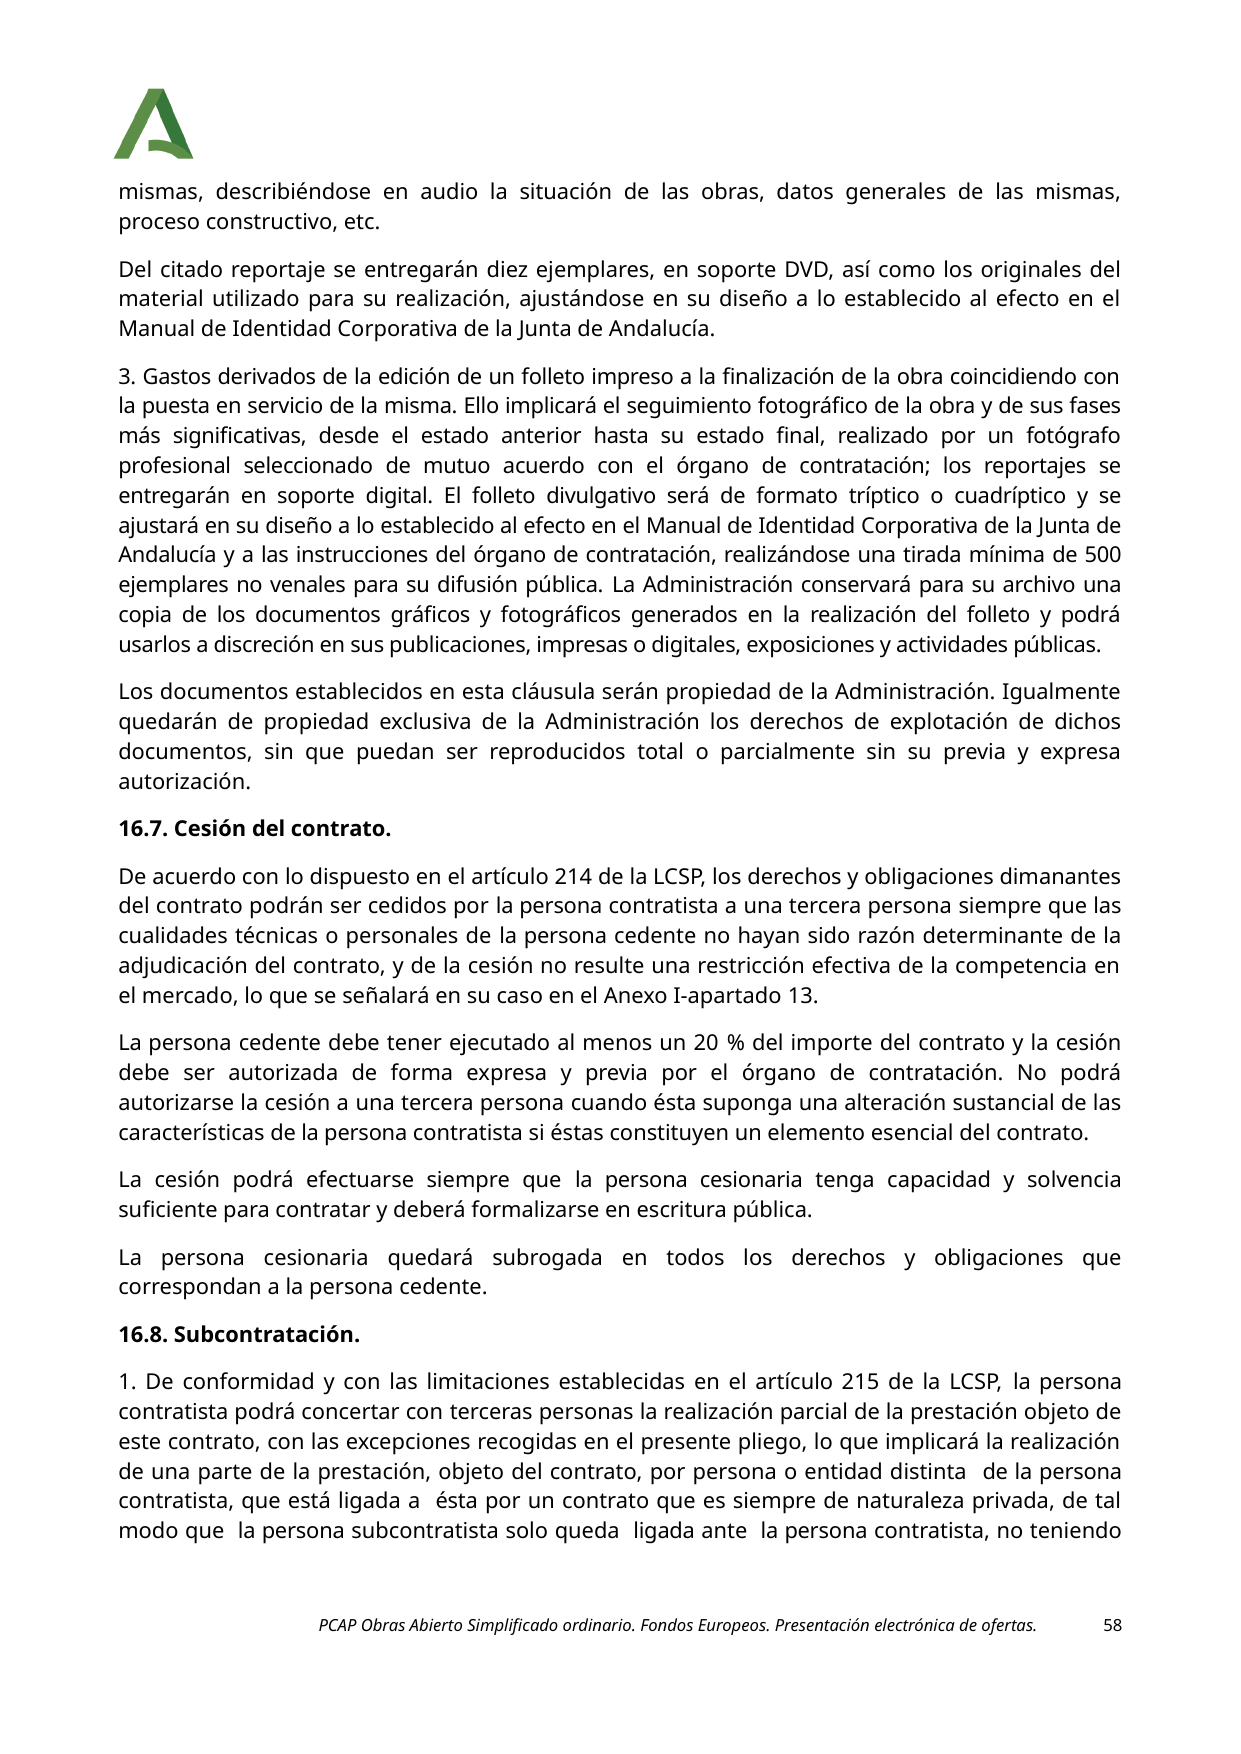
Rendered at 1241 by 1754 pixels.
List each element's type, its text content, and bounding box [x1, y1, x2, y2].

text 1. De conformidad y con las limitaciones establecidas en el artículo 215 de la LCSP, la persona contratista podrá concertar con terceras personas la realización parcial de la prestación objeto de este contrato, con las excepciones recogidas en el presente pliego, lo que implicará la realización de una parte de la prestación, objeto del contrato, por persona o entidad distinta de la persona contratista, que está ligada a ésta por un contrato que es siempre de naturaleza privada, de tal modo que la persona subcontratista solo queda ligada ante la persona contratista, no teniendo [118, 1366, 1122, 1545]
subtitle 16.7. Cesión del contrato. [118, 813, 1122, 843]
picture [109, 84, 198, 163]
subtitle 16.8. Subcontratación. [118, 1319, 1122, 1349]
text Los documentos establecidos en esta cláusula serán propiedad de la Administración. Igualmente quedarán de propiedad exclusiva de la Administración los derechos de explotación de dichos documentos, sin que puedan ser reproducidos total o parcialmente sin su previa y expresa autorización. [118, 676, 1122, 796]
text La persona cedente debe tener ejecutado al menos un 20 % del importe del contrato y la cesión debe ser autorizada de forma expresa y previa por el órgano de contratación. No podrá autorizarse la cesión a una tercera persona cuando ésta suponga una alteración sustancial de las características de la persona contratista si éstas constituyen un elemento esencial del contrato. [118, 1027, 1122, 1147]
text De acuerdo con lo dispuesto en el artículo 214 de la LCSP, los derechos y obligaciones dimanantes del contrato podrán ser cedidos por la persona contratista a una tercera persona siempre que las cualidades técnicas o personales de la persona cedente no hayan sido razón determinante de la adjudicación del contrato, y de la cesión no resulte una restricción efectiva de la competencia en el mercado, lo que se señalará en su caso en el Anexo I-apartado 13. [118, 861, 1122, 1010]
text La cesión podrá efectuarse siempre que la persona cesionaria tenga capacidad y solvencia suficiente para contratar y deberá formalizarse en escritura pública. [118, 1164, 1122, 1224]
text mismas, describiéndose en audio la situación de las obras, datos generales de las mismas, proceso constructivo, etc. [118, 176, 1122, 236]
text Del citado reportaje se entregarán diez ejemplares, en soporte DVD, así como los originales del material utilizado para su realización, ajustándose en su diseño a lo establecido al efecto en el Manual de Identidad Corporativa de la Junta de Andalucía. [118, 254, 1122, 343]
text 3. Gastos derivados de la edición de un folleto impreso a la finalización de la obra coincidiendo con la puesta en servicio de la misma. Ello implicará el seguimiento fotográfico de la obra y de sus fases más significativas, desde el estado anterior hasta su estado final, realizado por un fotógrafo profesional seleccionado de mutuo acuerdo con el órgano de contratación; los reportajes se entregarán en soporte digital. El folleto divulgativo será de formato tríptico o cuadríptico y se ajustará en su diseño a lo establecido al efecto en el Manual de Identidad Corporativa de la Junta de Andalucía y a las instrucciones del órgano de contratación, realizándose una tirada mínima de 500 ejemplares no venales para su difusión pública. La Administración conservará para su archivo una copia de los documentos gráficos y fotográficos generados en la realización del folleto y podrá usarlos a discreción en sus publicaciones, impresas o digitales, exposiciones y actividades públicas. [118, 361, 1122, 659]
text La persona cesionaria quedará subrogada en todos los derechos y obligaciones que correspondan a la persona cedente. [118, 1242, 1122, 1301]
